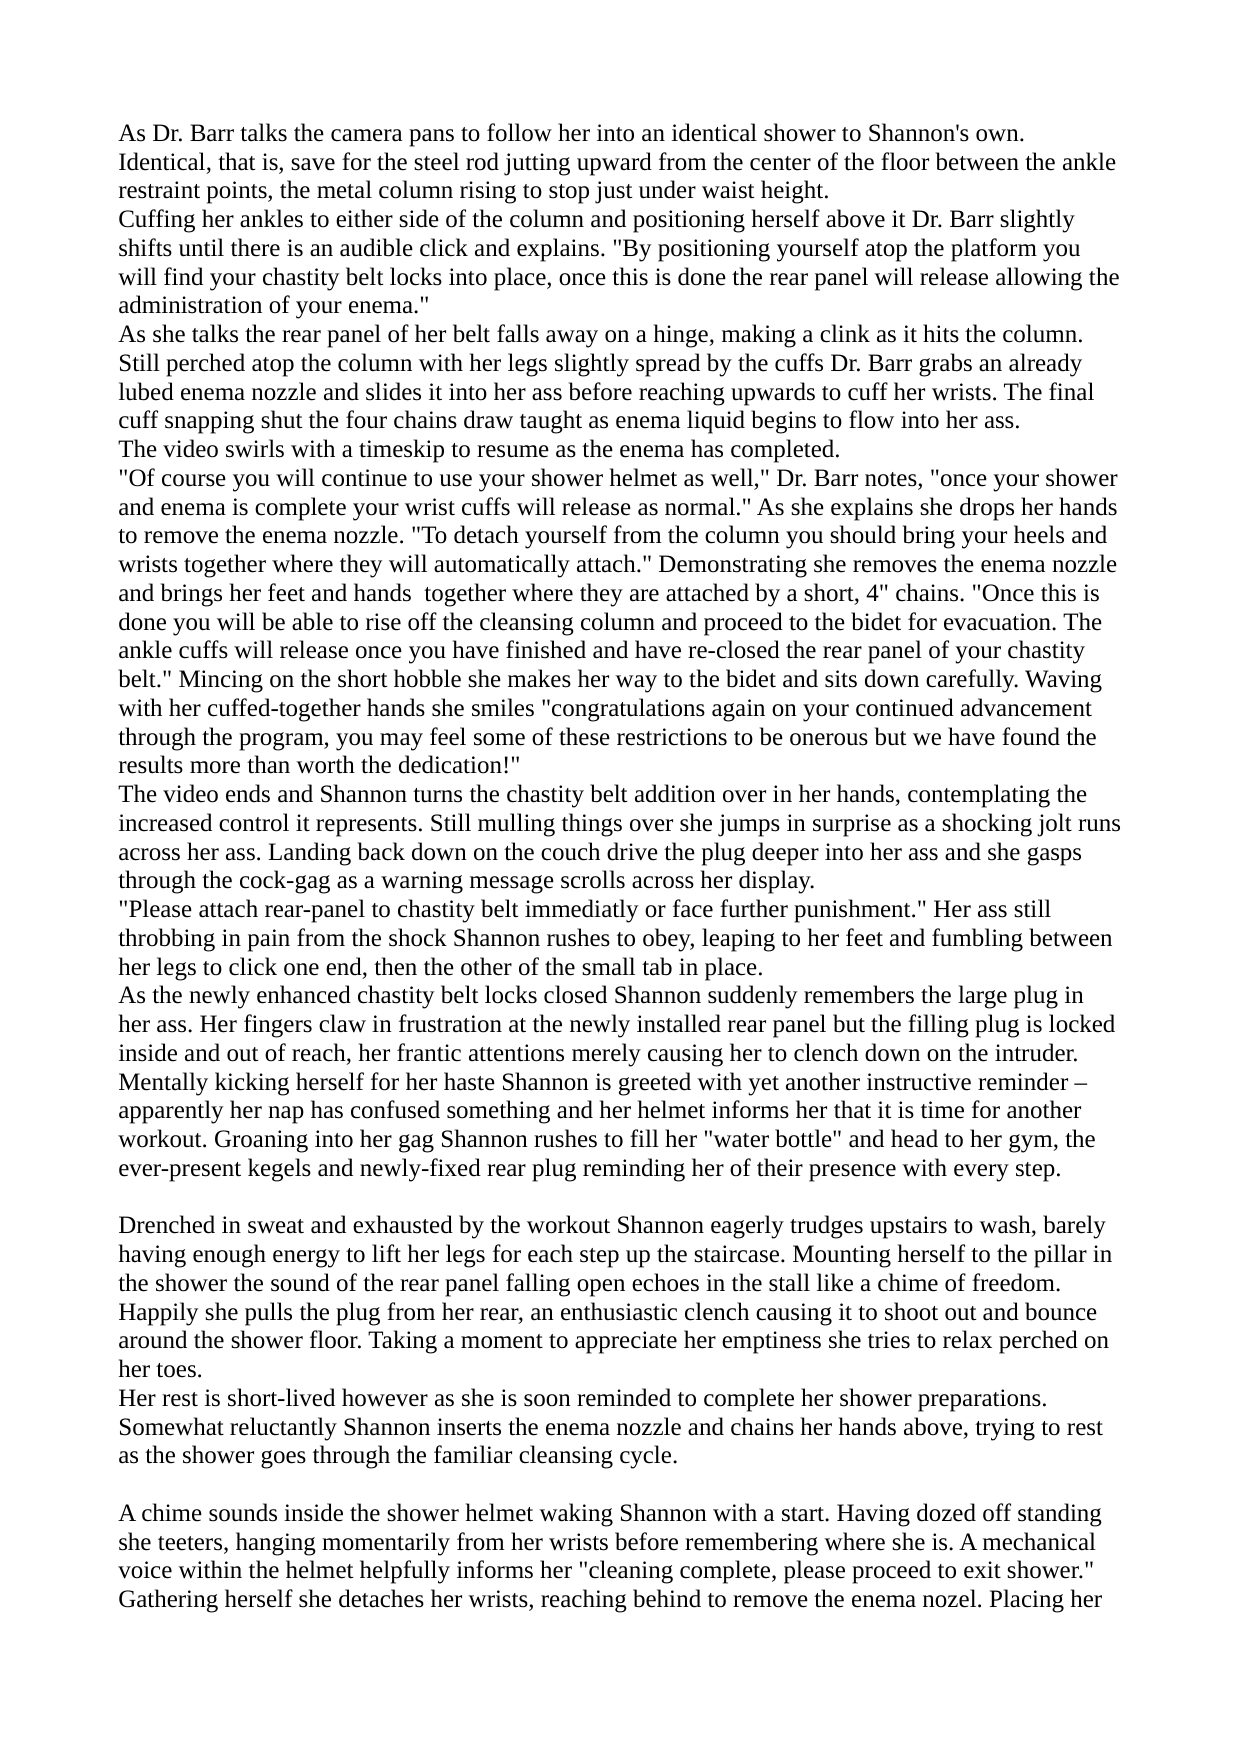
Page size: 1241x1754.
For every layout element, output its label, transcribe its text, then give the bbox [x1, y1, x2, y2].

text As she talks the rear panel of her belt falls away on a hinge, making a clink as it hits the column. Still perched atop the column with her legs slightly spread by the cuffs Dr. Barr grabs an already lubed enema nozzle and slides it into her ass before reaching upwards to cuff her wrists. The final cuff snapping shut the four chains draw taught as enema liquid begins to flow into her ass. [118, 319, 1122, 434]
text Her rest is short-lived however as she is soon reminded to complete her shower preparations. Somewhat reluctantly Shannon inserts the enema nozzle and chains her hands above, trying to rest as the shower goes through the familiar cleansing cycle. [118, 1383, 1122, 1469]
text Mentally kicking herself for her haste Shannon is greeted with yet another instructive reminder – apparently her nap has confused something and her helmet informs her that it is time for another workout. Groaning into her gag Shannon rushes to fill her "water bottle" and head to her gym, the ever-present kegels and newly-fixed rear plug reminding her of their presence with every step. [118, 1067, 1122, 1182]
text "Please attach rear-panel to chastity belt immediatly or face further punishment." Her ass still throbbing in pain from the shock Shannon rushes to obey, leaping to her feet and fumbling between her legs to click one end, then the other of the small tab in place. [118, 894, 1122, 981]
text As the newly enhanced chastity belt locks closed Shannon suddenly remembers the large plug in her ass. Her fingers claw in frustration at the newly installed rear panel but the filling plug is locked inside and out of reach, her frantic attentions merely causing her to clench down on the intruder. [118, 981, 1122, 1067]
text Gathering herself she detaches her wrists, reaching behind to remove the enema nozel. Placing her [118, 1584, 1122, 1613]
text The video ends and Shannon turns the chastity belt addition over in her hands, contemplating the increased control it represents. Still mulling things over she jumps in surprise as a shocking jolt runs across her ass. Landing back down on the couch drive the plug deeper into her ass and she gasps through the cock-gag as a warning message scrolls across her display. [118, 779, 1122, 894]
text The video swirls with a timeskip to resume as the enema has completed. [118, 434, 1122, 463]
text Cuffing her ankles to either side of the column and positioning herself above it Dr. Barr slightly shifts until there is an audible click and explains. "By positioning yourself atop the platform you will find your chastity belt locks into place, once this is done the rear panel will release allowing the administration of your enema." [118, 204, 1122, 319]
text Drenched in sweat and exhausted by the workout Shannon eagerly trudges upstairs to wash, barely having enough energy to lift her legs for each step up the staircase. Mounting herself to the pillar in the shower the sound of the rear panel falling open echoes in the stall like a chime of freedom. Happily she pulls the plug from her rear, an enthusiastic clench causing it to shoot out and bounce around the shower floor. Taking a moment to appreciate her emptiness she tries to relax perched on her toes. [118, 1211, 1122, 1383]
text A chime sounds inside the shower helmet waking Shannon with a start. Having dozed off standing she teeters, hanging momentarily from her wrists before remembering where she is. A mechanical voice within the helmet helpfully informs her "cleaning complete, please proceed to exit shower." [118, 1498, 1122, 1584]
text As Dr. Barr talks the camera pans to follow her into an identical shower to Shannon's own. Identical, that is, save for the steel rod jutting upward from the center of the floor between the ankle restraint points, the metal column rising to stop just under waist height. [118, 118, 1122, 204]
text "Of course you will continue to use your shower helmet as well," Dr. Barr notes, "once your shower and enema is complete your wrist cuffs will release as normal." As she explains she drops her hands to remove the enema nozzle. "To detach yourself from the column you should bring your heels and wrists together where they will automatically attach." Demonstrating she removes the enema nozzle and brings her feet and hands together where they are attached by a short, 4" chains. "Once this is done you will be able to rise off the cleansing column and proceed to the bidet for evacuation. The ankle cuffs will release once you have finished and have re-closed the rear panel of your chastity belt." Mincing on the short hobble she makes her way to the bidet and sits down carefully. Waving with her cuffed-together hands she smiles "congratulations again on your continued advancement through the program, you may feel some of these restrictions to be onerous but we have found the results more than worth the dedication!" [118, 463, 1122, 779]
